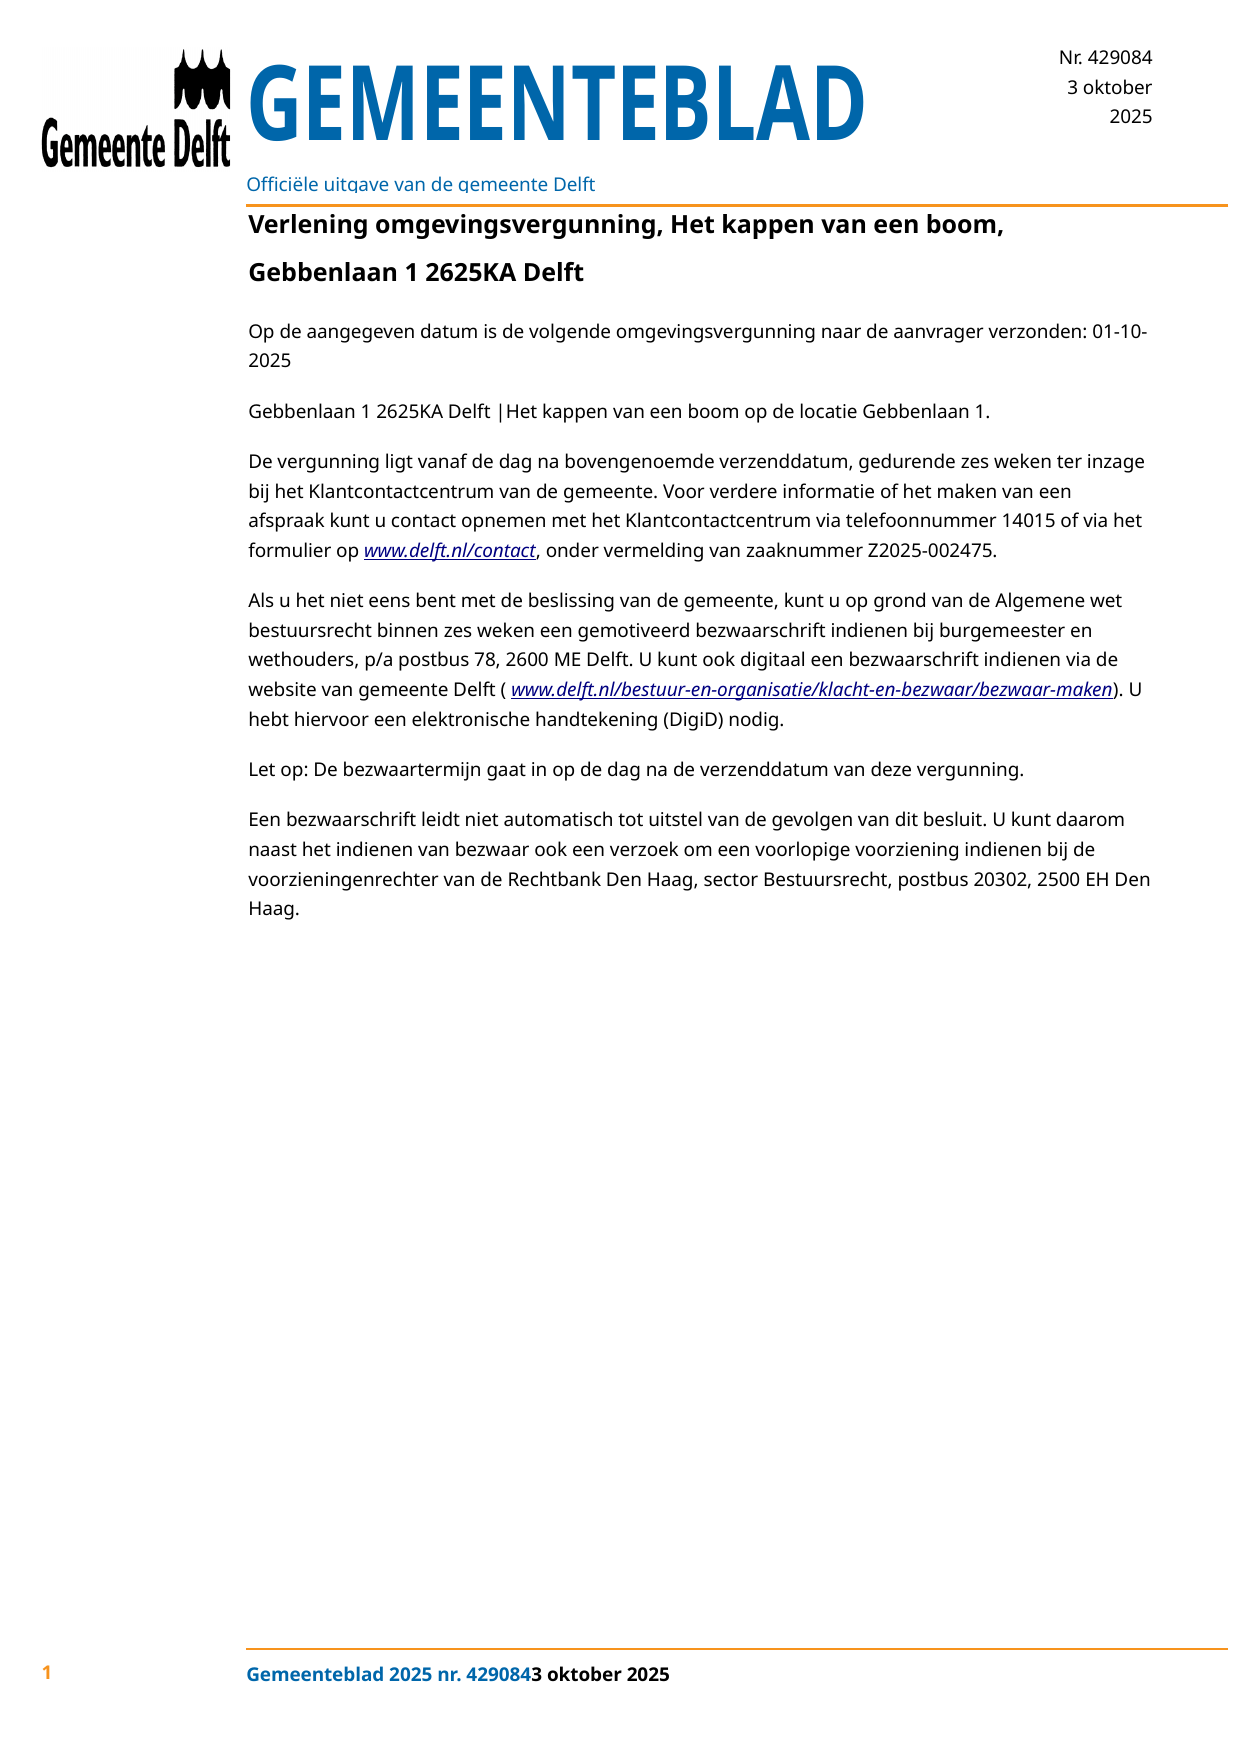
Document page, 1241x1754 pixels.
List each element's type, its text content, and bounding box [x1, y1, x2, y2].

text Op de aangegeven datum is de volgende omgevingsvergunning naar de aanvrager verzonden: 01-10-2025 [248, 318, 1152, 373]
text Gebbenlaan 1 2625KA Delft |Het kappen van een boom op de locatie Gebbenlaan 1. [248, 398, 1152, 424]
text Let op: De bezwaartermijn gaat in op de dag na de verzenddatum van deze vergunning. [248, 756, 1152, 782]
text Als u het niet eens bent met de beslissing van de gemeente, kunt u op grond van de Algemene wet bestuursrecht binnen zes weken een gemotiveerd bezwaarschrift indienen bij burgemeester en wethouders, p/a postbus 78, 2600 ME Delft. U kunt ook digitaal een bezwaarschrift indienen via de website van gemeente Delft ( www.delft.nl/bestuur-en-organisatie/klacht-en-bezwaar/bezwaar-maken). U hebt hiervoor een elektronische handtekening (DigiD) nodig. [248, 587, 1152, 732]
picture [41, 47, 231, 172]
text De vergunning ligt vanaf de dag na bovengenoemde verzenddatum, gedurende zes weken ter inzage bij het Klantcontactcentrum van de gemeente. Voor verdere informatie of het maken van een afspraak kunt u contact opnemen met het Klantcontactcentrum via telefoonnummer 14015 of via het formulier op www.delft.nl/contact, onder vermelding van zaaknummer Z2025-002475. [248, 448, 1152, 563]
text Een bezwaarschrift leidt niet automatisch tot uitstel van de gevolgen van dit besluit. U kunt daarom naast het indienen van bezwaar ook een verzoek om een voorlopige voorziening indienen bij de voorzieningenrechter van de Rechtbank Den Haag, sector Bestuursrecht, postbus 20302, 2500 EH Den Haag. [248, 807, 1152, 921]
text Verlening omgevingsvergunning, Het kappen van een boom, Gebbenlaan 1 2625KA Delft [248, 207, 1152, 288]
